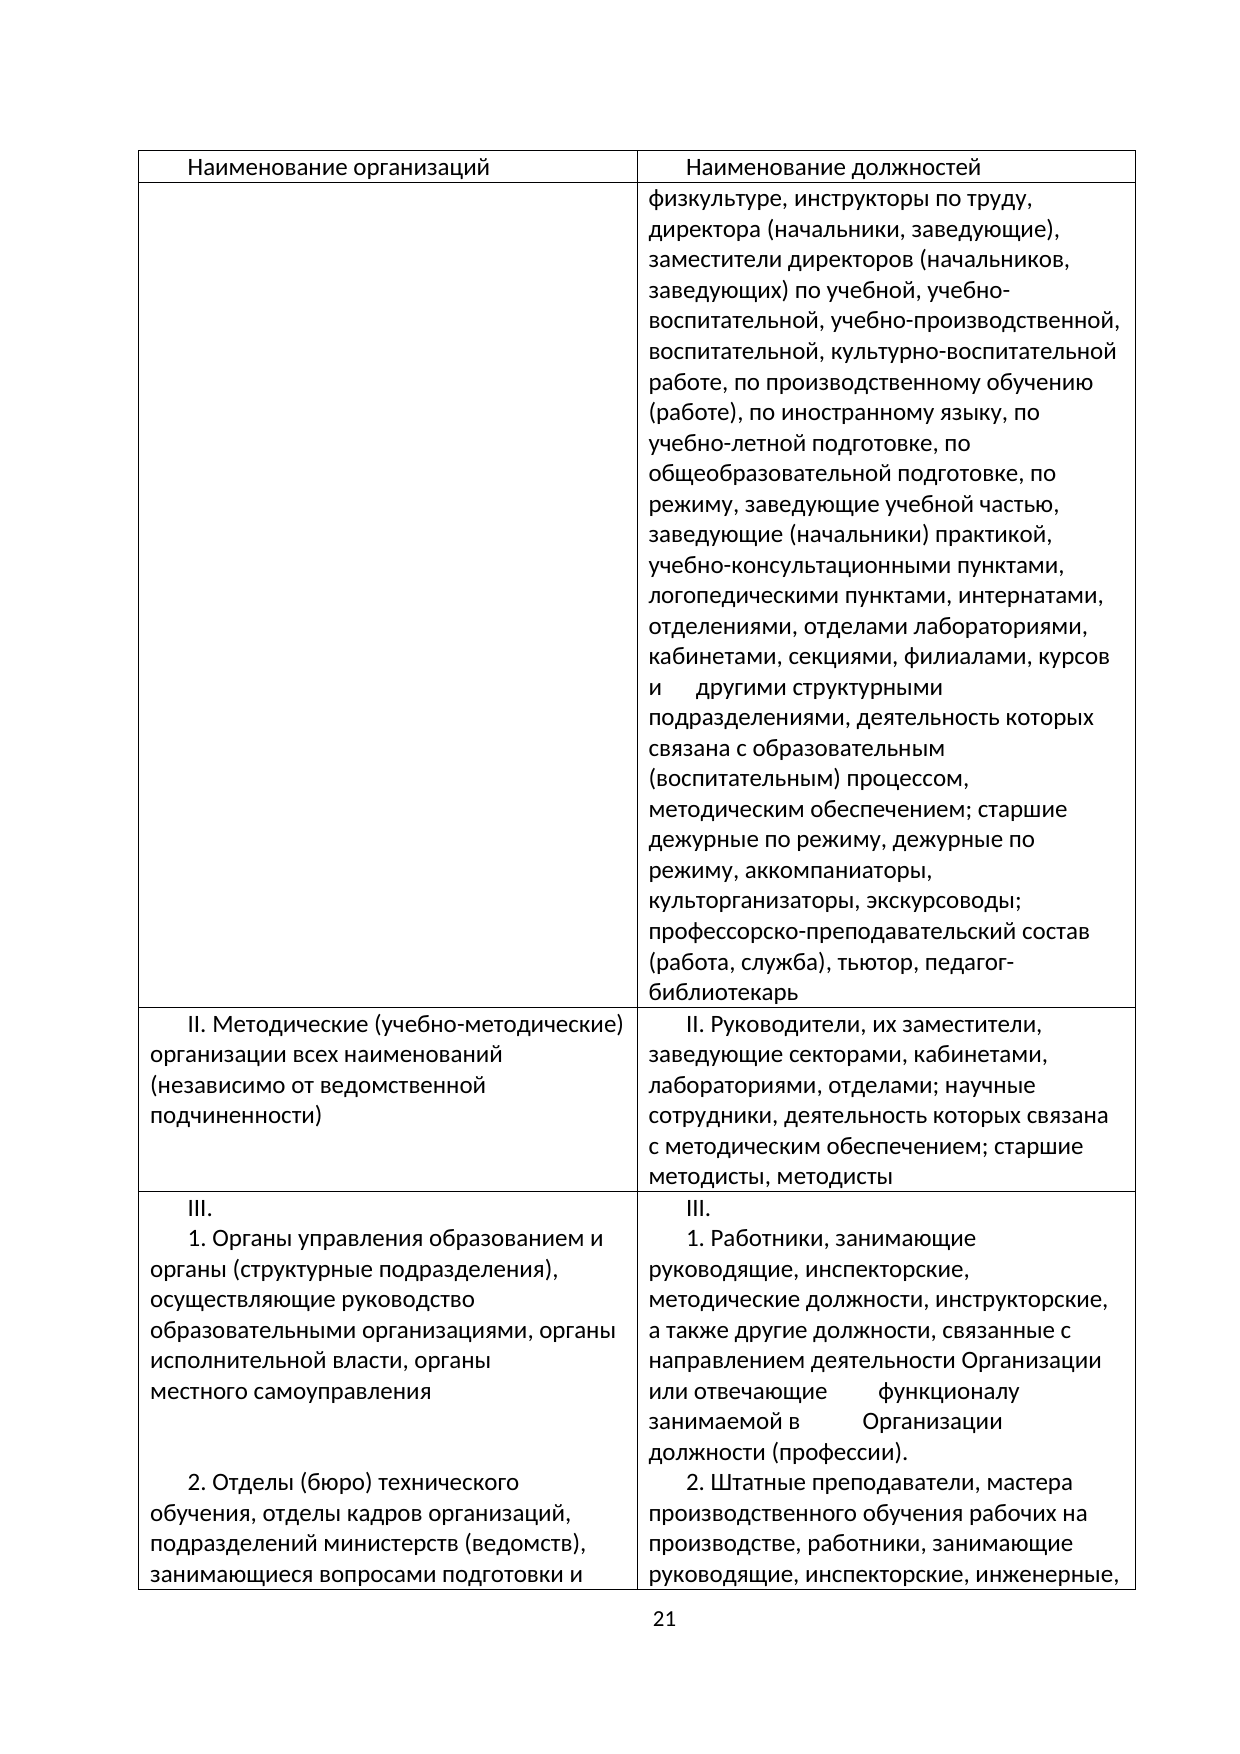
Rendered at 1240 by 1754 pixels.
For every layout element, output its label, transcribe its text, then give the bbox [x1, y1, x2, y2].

table_cell физкультуре, инструкторы по труду, директора (начальники, заведующие), заместители директоров (начальников, заведующих) по учебной, учебно-воспитательной, учебно-производственной, воспитательной, культурно-воспитательной работе, по производственному обучению (работе), по иностранному языку, по учебно-летной подготовке, по общеобразовательной подготовке, по режиму, заведующие учебной частью, заведующие (начальники) практикой, учебно-консультационными пунктами, логопедическими пунктами, интернатами, отделениями, отделами лабораториями, кабинетами, секциями, филиалами, курсов и другими структурными подразделениями, деятельность которых связана с образовательным (воспитательным) процессом, методическим обеспечением; старшие дежурные по режиму, дежурные по режиму, аккомпаниаторы, культорганизаторы, экскурсоводы; профессорско-преподавательский состав (работа, служба), тьютор, педагог-библиотекарь [638, 183, 1135, 1007]
table_cell III. 1. Работники, занимающие руководящие, инспекторские, методические должности, инструкторские, а также другие должности, связанные с направлением деятельности Организации или отвечающие функционалу занимаемой в Организации должности (профессии). 2. Штатные преподаватели, мастера производственного обучения рабочих на производстве, работники, занимающие руководящие, инспекторские, инженерные, [638, 1192, 1135, 1589]
table_cell II. Руководители, их заместители, заведующие секторами, кабинетами, лабораториями, отделами; научные сотрудники, деятельность которых связана с методическим обеспечением; старшие методисты, методисты [638, 1008, 1135, 1191]
table_cell III. 1. Органы управления образованием и органы (структурные подразделения), осуществляющие руководство образовательными организациями, органы исполнительной власти, органы местного самоуправления 2. Отделы (бюро) технического обучения, отделы кадров организаций, подразделений министерств (ведомств), занимающиеся вопросами подготовки и [139, 1192, 637, 1589]
table_header Наименование организаций [139, 151, 637, 182]
table_cell [139, 183, 637, 1007]
table_cell II. Методические (учебно-методические) организации всех наименований (независимо от ведомственной подчиненности) [139, 1008, 637, 1191]
table_header Наименование должностей [638, 151, 1135, 182]
